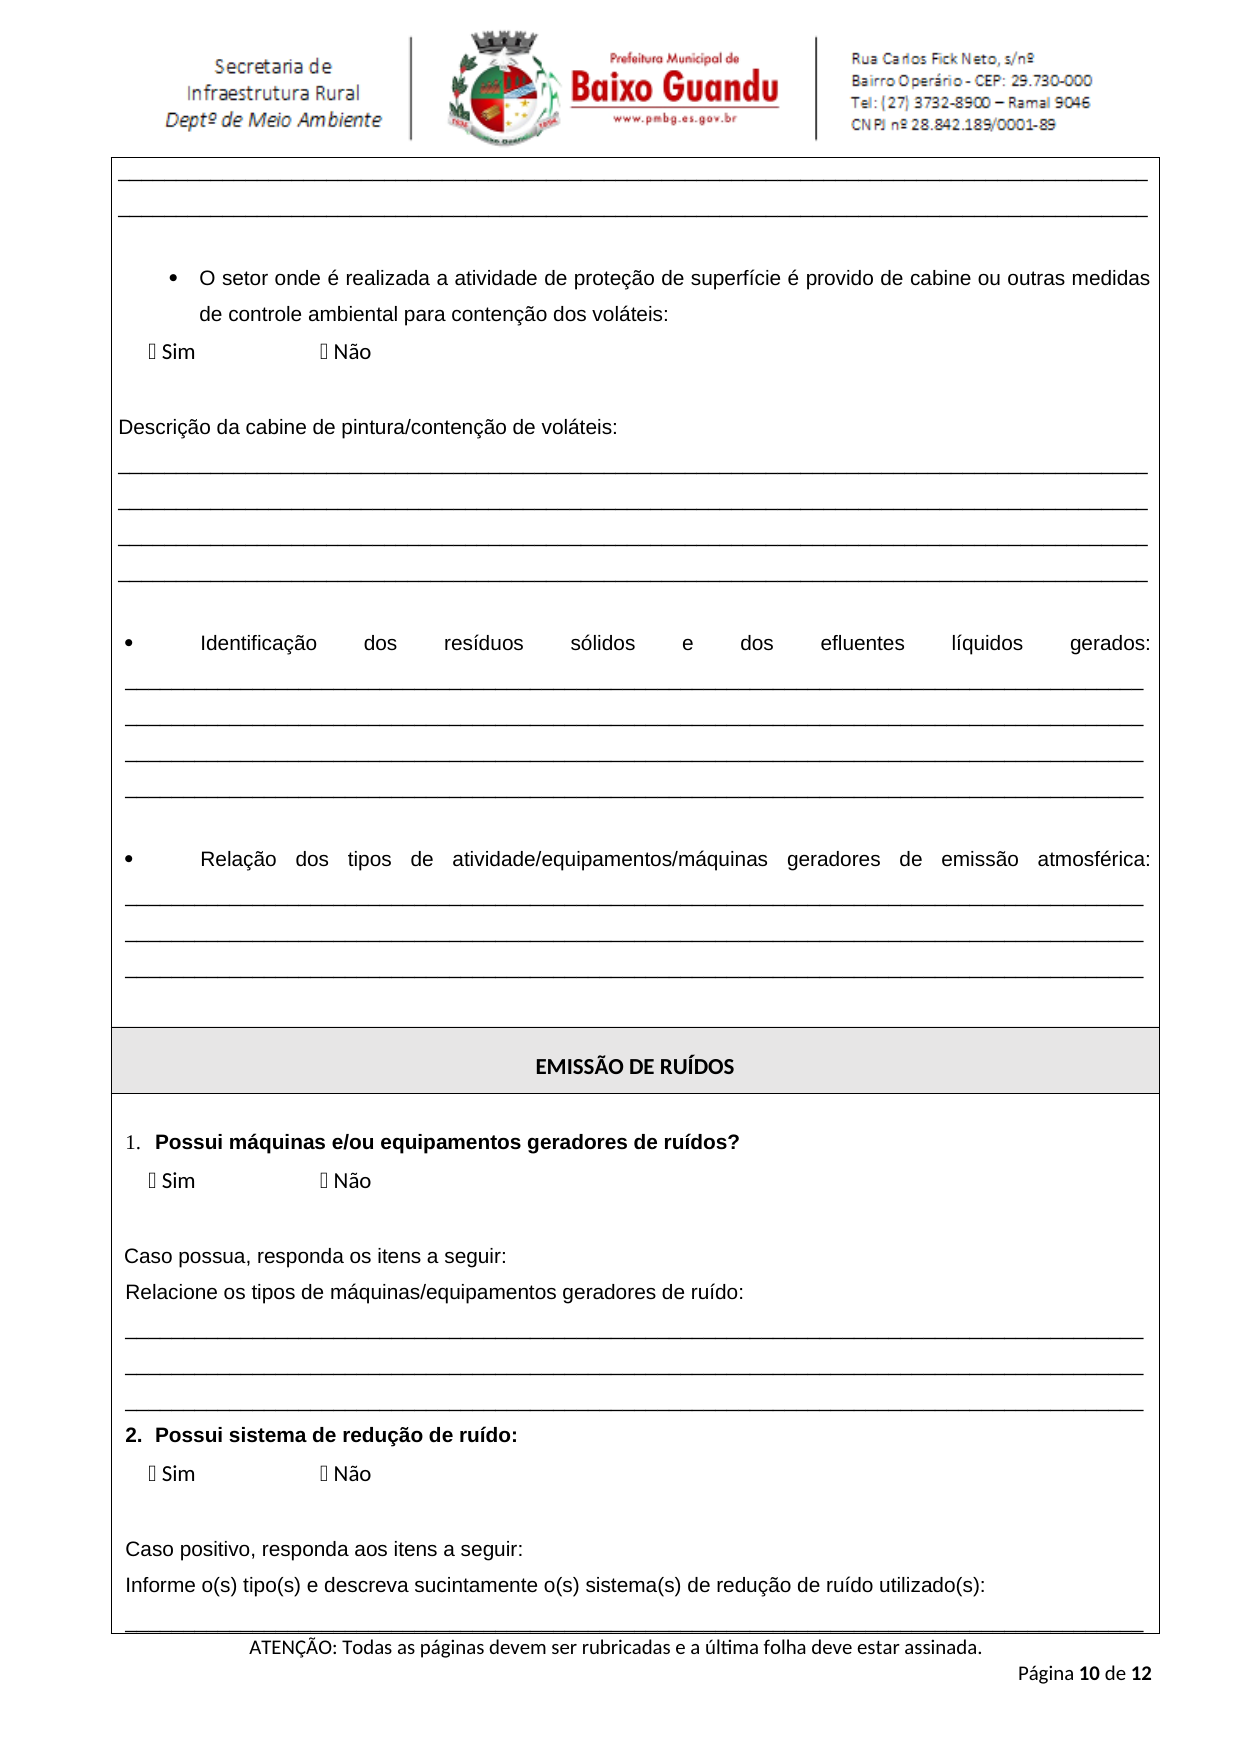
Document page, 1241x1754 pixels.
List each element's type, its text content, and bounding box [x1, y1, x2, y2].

table_cell _________________________________________________________________________________________ _________________________________________________________________________________________ O setor onde é realizada a atividade de proteção de superfície é provido de cabine ou outras medidas de controle ambiental para contenção dos voláteis:  Sim  Não Descrição da cabine de pintura/contenção de voláteis: __________________________________________________________________________________________________________________________________________________________________________________ __________________________________________________________________________________________________________________________________________________________________________________ Identificação dos resíduos sólidos e dos efluentes líquidos gerados: ________________________________________________________________________________________ ________________________________________________________________________________________________________________________________________________________________________________________________________________________________________________________________________ Relação dos tipos de atividade/equipamentos/máquinas geradores de emissão atmosférica: ________________________________________________________________________________________________________________________________________________________________________________________________________________________________________________________________________ [112, 158, 1159, 1026]
table_cell EMISSÃO DE RUÍDOS [112, 1028, 1159, 1093]
table_cell Possui máquinas e/ou equipamentos geradores de ruídos?  Sim  Não Caso possua, responda os itens a seguir: Relacione os tipos de máquinas/equipamentos geradores de ruído: ________________________________________________________________________________________________________________________________________________________________________________________________________________________________________________________________________ Possui sistema de redução de ruído:  Sim  Não Caso positivo, responda aos itens a seguir: Informe o(s) tipo(s) e descreva sucintamente o(s) sistema(s) de redução de ruído utilizado(s): ________________________________________________________________________________________ ________________________________________________________________________________________________________________________________________________________________________________________________________________________________________________________________________________________________________________________________________________________________ Informe a relação e quantitativo dos equipamentos/máquinas do setor produtivo interligados ao sistema de redução de ruído:___________________________________________________________________________ _________________________________________________________________________________________ __________________________________________________________________________________________________________________________________________________________________________________ [112, 1094, 1159, 1633]
